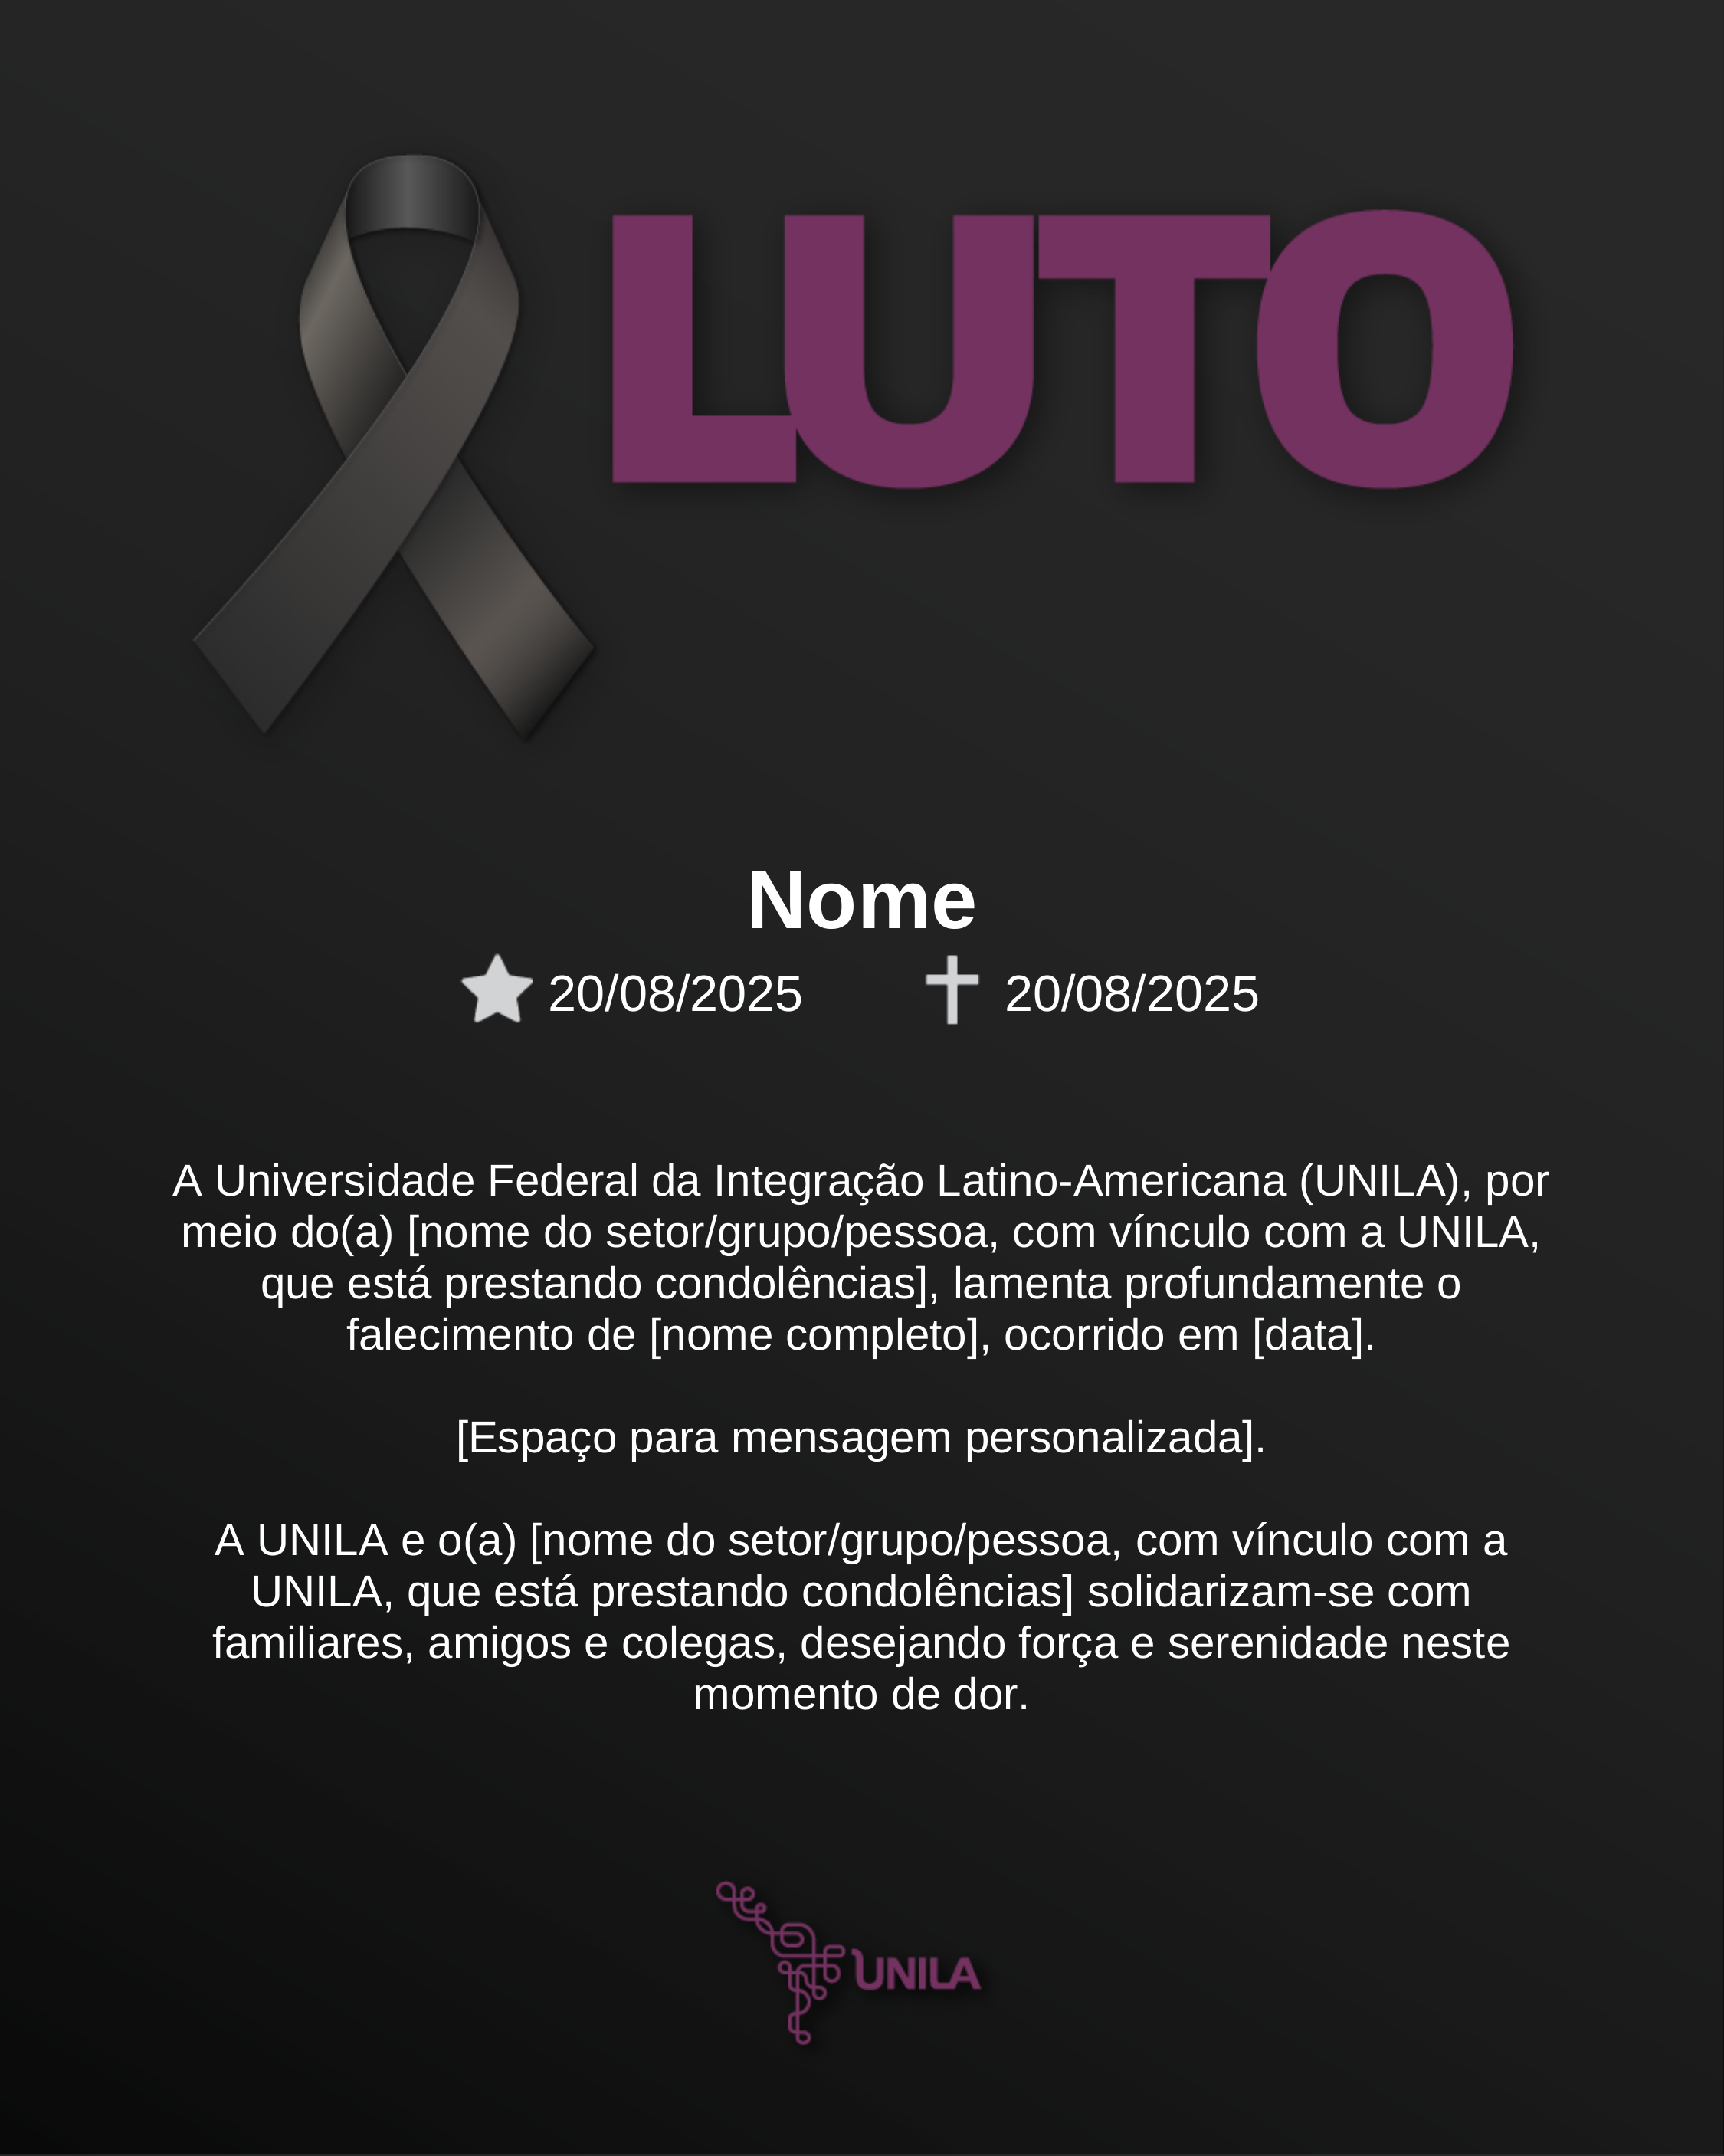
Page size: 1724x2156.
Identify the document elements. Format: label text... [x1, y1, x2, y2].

table_cell [0, 1150, 159, 1724]
table_cell 20/08/2025 [1000, 959, 1284, 1049]
table_cell [1565, 1150, 1724, 1724]
table_cell [159, 959, 543, 1049]
table_cell [1565, 959, 1724, 1049]
table_cell [814, 959, 1000, 1049]
table_cell [0, 1050, 159, 1149]
picture [0, 0, 1724, 846]
table_header [1565, 846, 1724, 959]
table_header [0, 846, 159, 959]
table_cell [159, 1050, 1565, 1149]
table_cell [1565, 1050, 1724, 1149]
picture [0, 1724, 1724, 2156]
table_cell 20/08/2025 [544, 959, 814, 1049]
picture [0, 959, 1724, 1050]
table_cell [0, 959, 159, 1049]
table_cell A Universidade Federal da Integração Latino-Americana (UNILA), por meio do(a) [nome do setor/grupo/pessoa, com vínculo com a UNILA, que está prestando condolências], lamenta profundamente o falecimento de [nome completo], ocorrido em [data]. [Espaço para mensagem personalizada]. A UNILA e o(a) [nome do setor/grupo/pessoa, com vínculo com a UNILA, que está prestando condolências] solidarizam-se com familiares, amigos e colegas, desejando força e serenidade neste momento de dor. [159, 1150, 1565, 1724]
table_cell [1284, 959, 1565, 1049]
table_header Nome [159, 846, 1565, 959]
